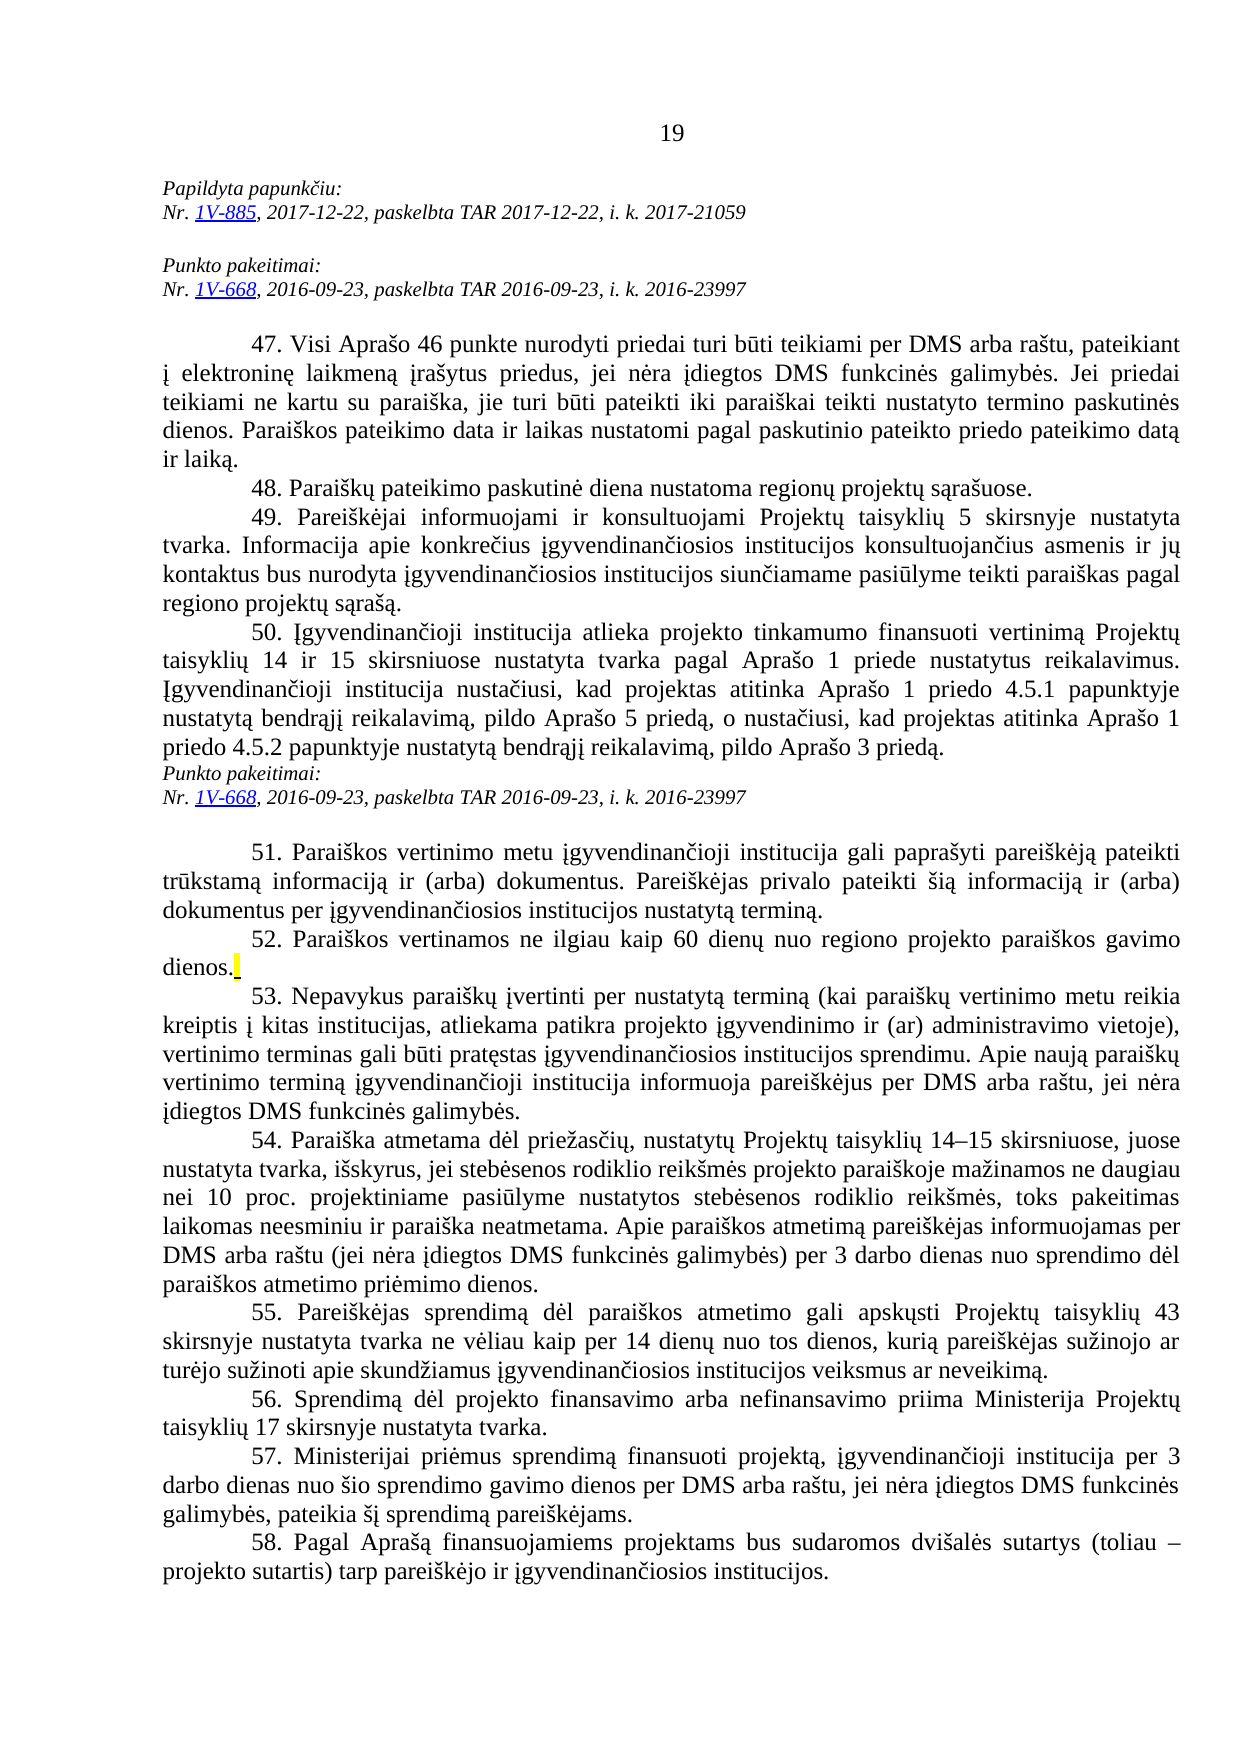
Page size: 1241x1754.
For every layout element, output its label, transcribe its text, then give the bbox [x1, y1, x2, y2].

text 57. Ministerijai priėmus sprendimą finansuoti projektą, įgyvendinančioji institucija per 3 darbo dienas nuo šio sprendimo gavimo dienos per DMS arba raštu, jei nėra įdiegtos DMS funkcinės galimybės, pateikia šį sprendimą pareiškėjams. [162, 1441, 1181, 1527]
text 48. Paraiškų pateikimo paskutinė diena nustatoma regionų projektų sąrašuose. [162, 473, 1181, 502]
text 49. Pareiškėjai informuojami ir konsultuojami Projektų taisyklių 5 skirsnyje nustatyta tvarka. Informacija apie konkrečius įgyvendinančiosios institucijos konsultuojančius asmenis ir jų kontaktus bus nurodyta įgyvendinančiosios institucijos siunčiamame pasiūlyme teikti paraiškas pagal regiono projektų sąrašą. [162, 502, 1181, 617]
text Punkto pakeitimai: [162, 252, 1181, 277]
text Nr. 1V-668, 2016-09-23, paskelbta TAR 2016-09-23, i. k. 2016-23997 [162, 785, 1181, 809]
text Nr. 1V-885, 2017-12-22, paskelbta TAR 2017-12-22, i. k. 2017-21059 [162, 200, 1181, 224]
text Punkto pakeitimai: [162, 761, 1181, 785]
text 52. Paraiškos vertinamos ne ilgiau kaip 60 dienų nuo regiono projekto paraiškos gavimo dienos. [162, 924, 1181, 981]
text 58. Pagal Aprašą finansuojamiems projektams bus sudaromos dvišalės sutartys (toliau – projekto sutartis) tarp pareiškėjo ir įgyvendinančiosios institucijos. [162, 1527, 1181, 1585]
text 53. Nepavykus paraiškų įvertinti per nustatytą terminą (kai paraiškų vertinimo metu reikia kreiptis į kitas institucijas, atliekama patikra projekto įgyvendinimo ir (ar) administravimo vietoje), vertinimo terminas gali būti pratęstas įgyvendinančiosios institucijos sprendimu. Apie naują paraiškų vertinimo terminą įgyvendinančioji institucija informuoja pareiškėjus per DMS arba raštu, jei nėra įdiegtos DMS funkcinės galimybės. [162, 981, 1181, 1125]
text 51. Paraiškos vertinimo metu įgyvendinančioji institucija gali paprašyti pareiškėją pateikti trūkstamą informaciją ir (arba) dokumentus. Pareiškėjas privalo pateikti šią informaciją ir (arba) dokumentus per įgyvendinančiosios institucijos nustatytą terminą. [162, 837, 1181, 924]
text 54. Paraiška atmetama dėl priežasčių, nustatytų Projektų taisyklių 14–15 skirsniuose, juose nustatyta tvarka, išskyrus, jei stebėsenos rodiklio reikšmės projekto paraiškoje mažinamos ne daugiau nei 10 proc. projektiniame pasiūlyme nustatytos stebėsenos rodiklio reikšmės, toks pakeitimas laikomas neesminiu ir paraiška neatmetama. Apie paraiškos atmetimą pareiškėjas informuojamas per DMS arba raštu (jei nėra įdiegtos DMS funkcinės galimybės) per 3 darbo dienas nuo sprendimo dėl paraiškos atmetimo priėmimo dienos. [162, 1125, 1181, 1297]
text 55. Pareiškėjas sprendimą dėl paraiškos atmetimo gali apskųsti Projektų taisyklių 43 skirsnyje nustatyta tvarka ne vėliau kaip per 14 dienų nuo tos dienos, kurią pareiškėjas sužinojo ar turėjo sužinoti apie skundžiamus įgyvendinančiosios institucijos veiksmus ar neveikimą. [162, 1297, 1181, 1384]
text 56. Sprendimą dėl projekto finansavimo arba nefinansavimo priima Ministerija Projektų taisyklių 17 skirsnyje nustatyta tvarka. [162, 1384, 1181, 1441]
text 47. Visi Aprašo 46 punkte nurodyti priedai turi būti teikiami per DMS arba raštu, pateikiant į elektroninę laikmeną įrašytus priedus, jei nėra įdiegtos DMS funkcinės galimybės. Jei priedai teikiami ne kartu su paraiška, jie turi būti pateikti iki paraiškai teikti nustatyto termino paskutinės dienos. Paraiškos pateikimo data ir laikas nustatomi pagal paskutinio pateikto priedo pateikimo datą ir laiką. [162, 329, 1181, 473]
text Papildyta papunkčiu: [162, 176, 1181, 200]
text Nr. 1V-668, 2016-09-23, paskelbta TAR 2016-09-23, i. k. 2016-23997 [162, 277, 1181, 301]
text 50. Įgyvendinančioji institucija atlieka projekto tinkamumo finansuoti vertinimą Projektų taisyklių 14 ir 15 skirsniuose nustatyta tvarka pagal Aprašo 1 priede nustatytus reikalavimus. Įgyvendinančioji institucija nustačiusi, kad projektas atitinka Aprašo 1 priedo 4.5.1 papunktyje nustatytą bendrąjį reikalavimą, pildo Aprašo 5 priedą, o nustačiusi, kad projektas atitinka Aprašo 1 priedo 4.5.2 papunktyje nustatytą bendrąjį reikalavimą, pildo Aprašo 3 priedą. [162, 617, 1181, 761]
